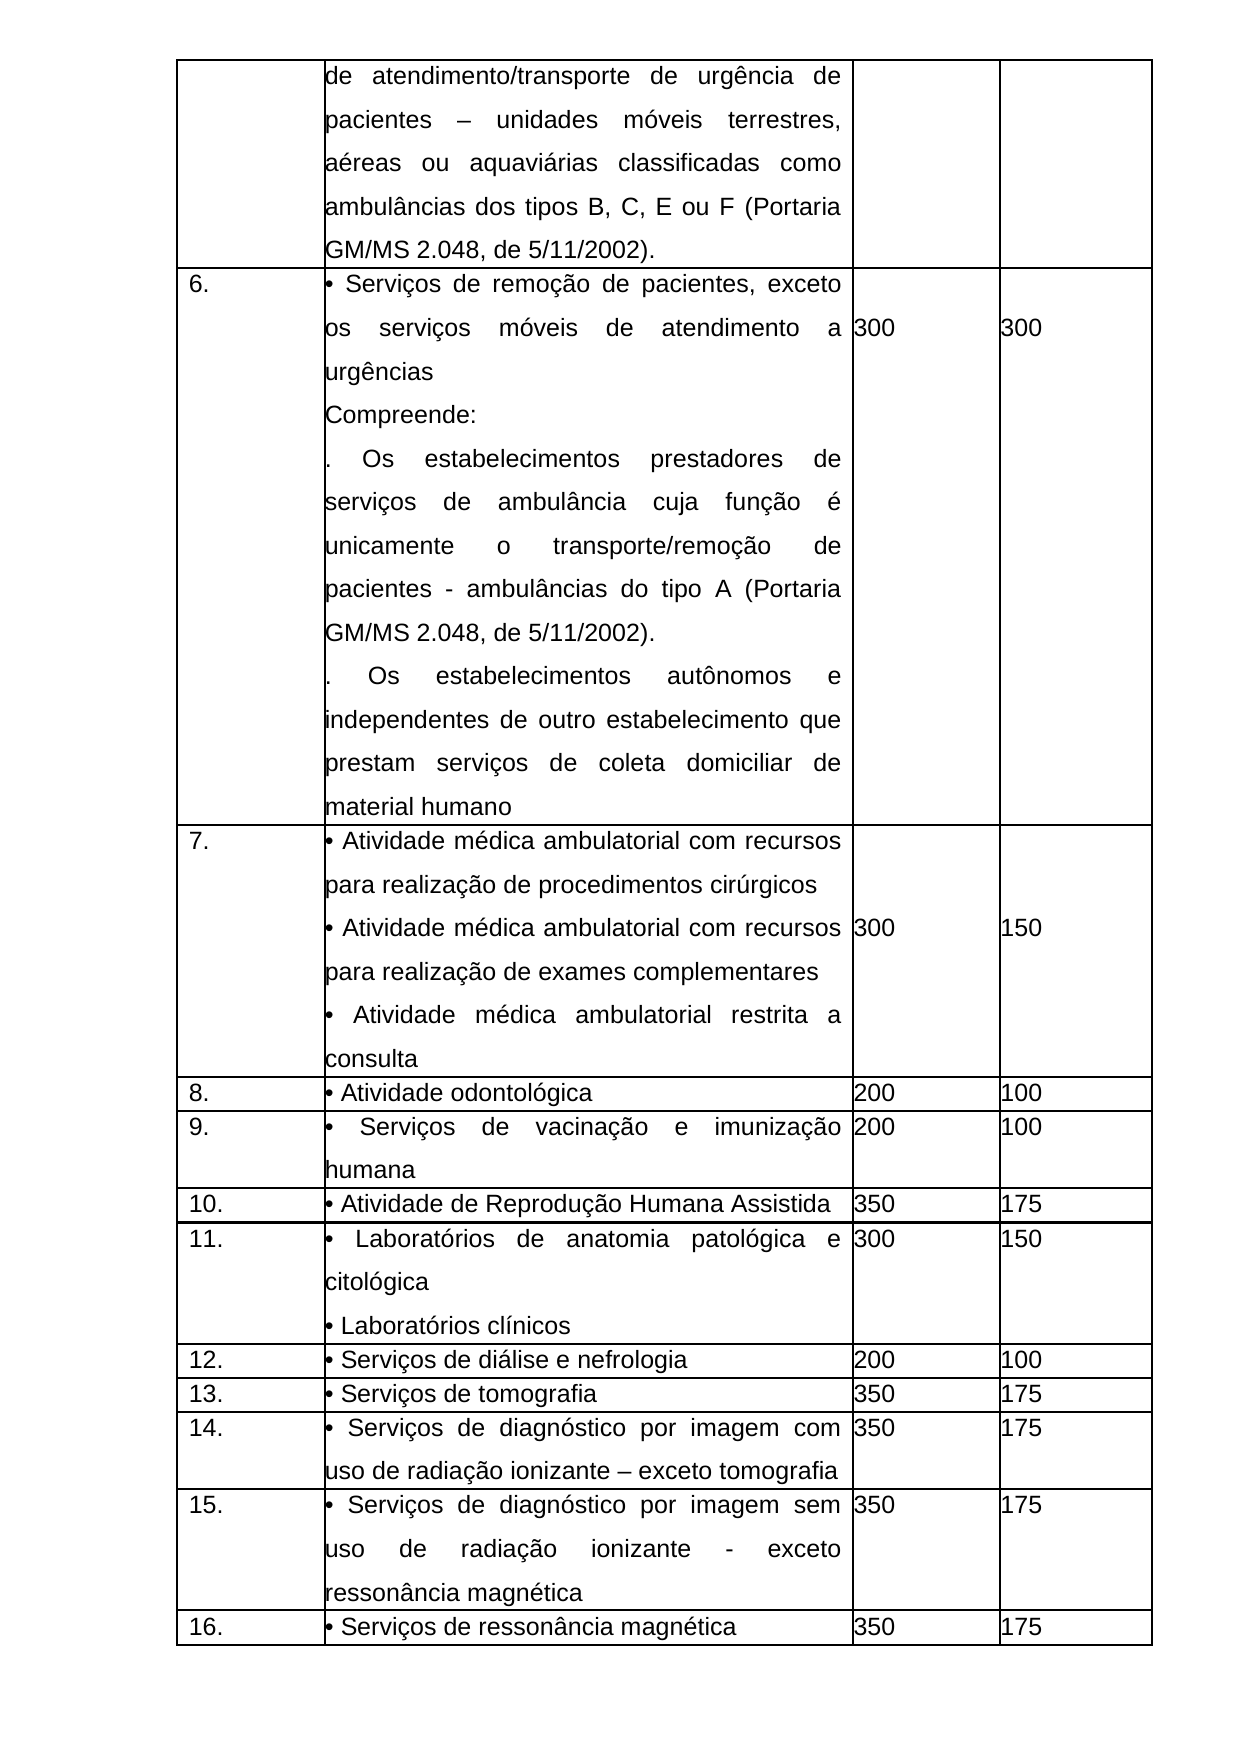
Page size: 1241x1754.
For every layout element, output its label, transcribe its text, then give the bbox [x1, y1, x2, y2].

table_cell [1001, 61, 1151, 267]
table_cell 300 [1001, 269, 1151, 824]
table_cell • Serviços de diagnóstico por imagem sem uso de radiação ionizante - exceto ressonância magnética [326, 1490, 852, 1609]
table_cell 150 [1001, 1224, 1151, 1342]
table_cell • Atividade de Reprodução Humana Assistida [326, 1189, 852, 1221]
table_cell 14. [178, 1413, 324, 1488]
table_cell 11. [178, 1224, 324, 1342]
table_cell 15. [178, 1490, 324, 1609]
table_cell 10. [178, 1189, 324, 1221]
table_cell 13. [178, 1379, 324, 1411]
table_cell 12. [178, 1345, 324, 1377]
table_cell 350 [854, 1611, 999, 1643]
table_cell 350 [854, 1189, 999, 1221]
table_cell 300 [854, 269, 999, 824]
table_cell 300 [854, 826, 999, 1076]
table_cell • Serviços de ressonância magnética [326, 1611, 852, 1643]
table_cell 6. [178, 269, 324, 824]
table_cell 9. [178, 1112, 324, 1187]
table_cell 200 [854, 1078, 999, 1110]
table_cell 175 [1001, 1189, 1151, 1221]
table_cell 100 [1001, 1112, 1151, 1187]
table_cell 175 [1001, 1611, 1151, 1643]
table_cell • Serviços de vacinação e imunização humana [326, 1112, 852, 1187]
table_cell 7. [178, 826, 324, 1076]
table_cell • Atividade odontológica [326, 1078, 852, 1110]
table_cell 16. [178, 1611, 324, 1643]
table_cell • Serviços de tomografia [326, 1379, 852, 1411]
table_cell 175 [1001, 1379, 1151, 1411]
table_cell 8. [178, 1078, 324, 1110]
table_cell 175 [1001, 1490, 1151, 1609]
table_cell 150 [1001, 826, 1151, 1076]
table_cell 350 [854, 1379, 999, 1411]
table_cell [178, 61, 324, 267]
table_cell • Atividade médica ambulatorial com recursos para realização de procedimentos cirúrgicos • Atividade médica ambulatorial com recursos para realização de exames complementares • Atividade médica ambulatorial restrita a consulta [326, 826, 852, 1076]
table_cell • Serviços de remoção de pacientes, exceto os serviços móveis de atendimento a urgências Compreende: . Os estabelecimentos prestadores de serviços de ambulância cuja função é unicamente o transporte/remoção de pacientes - ambulâncias do tipo A (Portaria GM/MS 2.048, de 5/11/2002). . Os estabelecimentos autônomos e independentes de outro estabelecimento que prestam serviços de coleta domiciliar de material humano [326, 269, 852, 824]
table_cell • Serviços de diálise e nefrologia [326, 1345, 852, 1377]
table_cell 300 [854, 1224, 999, 1342]
table_cell 200 [854, 1345, 999, 1377]
table_cell 100 [1001, 1345, 1151, 1377]
table_cell • Laboratórios de anatomia patológica e citológica • Laboratórios clínicos [326, 1224, 852, 1342]
table_cell 100 [1001, 1078, 1151, 1110]
table_cell 350 [854, 1413, 999, 1488]
table_cell 175 [1001, 1413, 1151, 1488]
table_cell [854, 61, 999, 267]
table_cell 200 [854, 1112, 999, 1187]
table_cell 350 [854, 1490, 999, 1609]
table_cell de atendimento/transporte de urgência de pacientes – unidades móveis terrestres, aéreas ou aquaviárias classificadas como ambulâncias dos tipos B, C, E ou F (Portaria GM/MS 2.048, de 5/11/2002). [326, 61, 852, 267]
table_cell • Serviços de diagnóstico por imagem com uso de radiação ionizante – exceto tomografia [326, 1413, 852, 1488]
